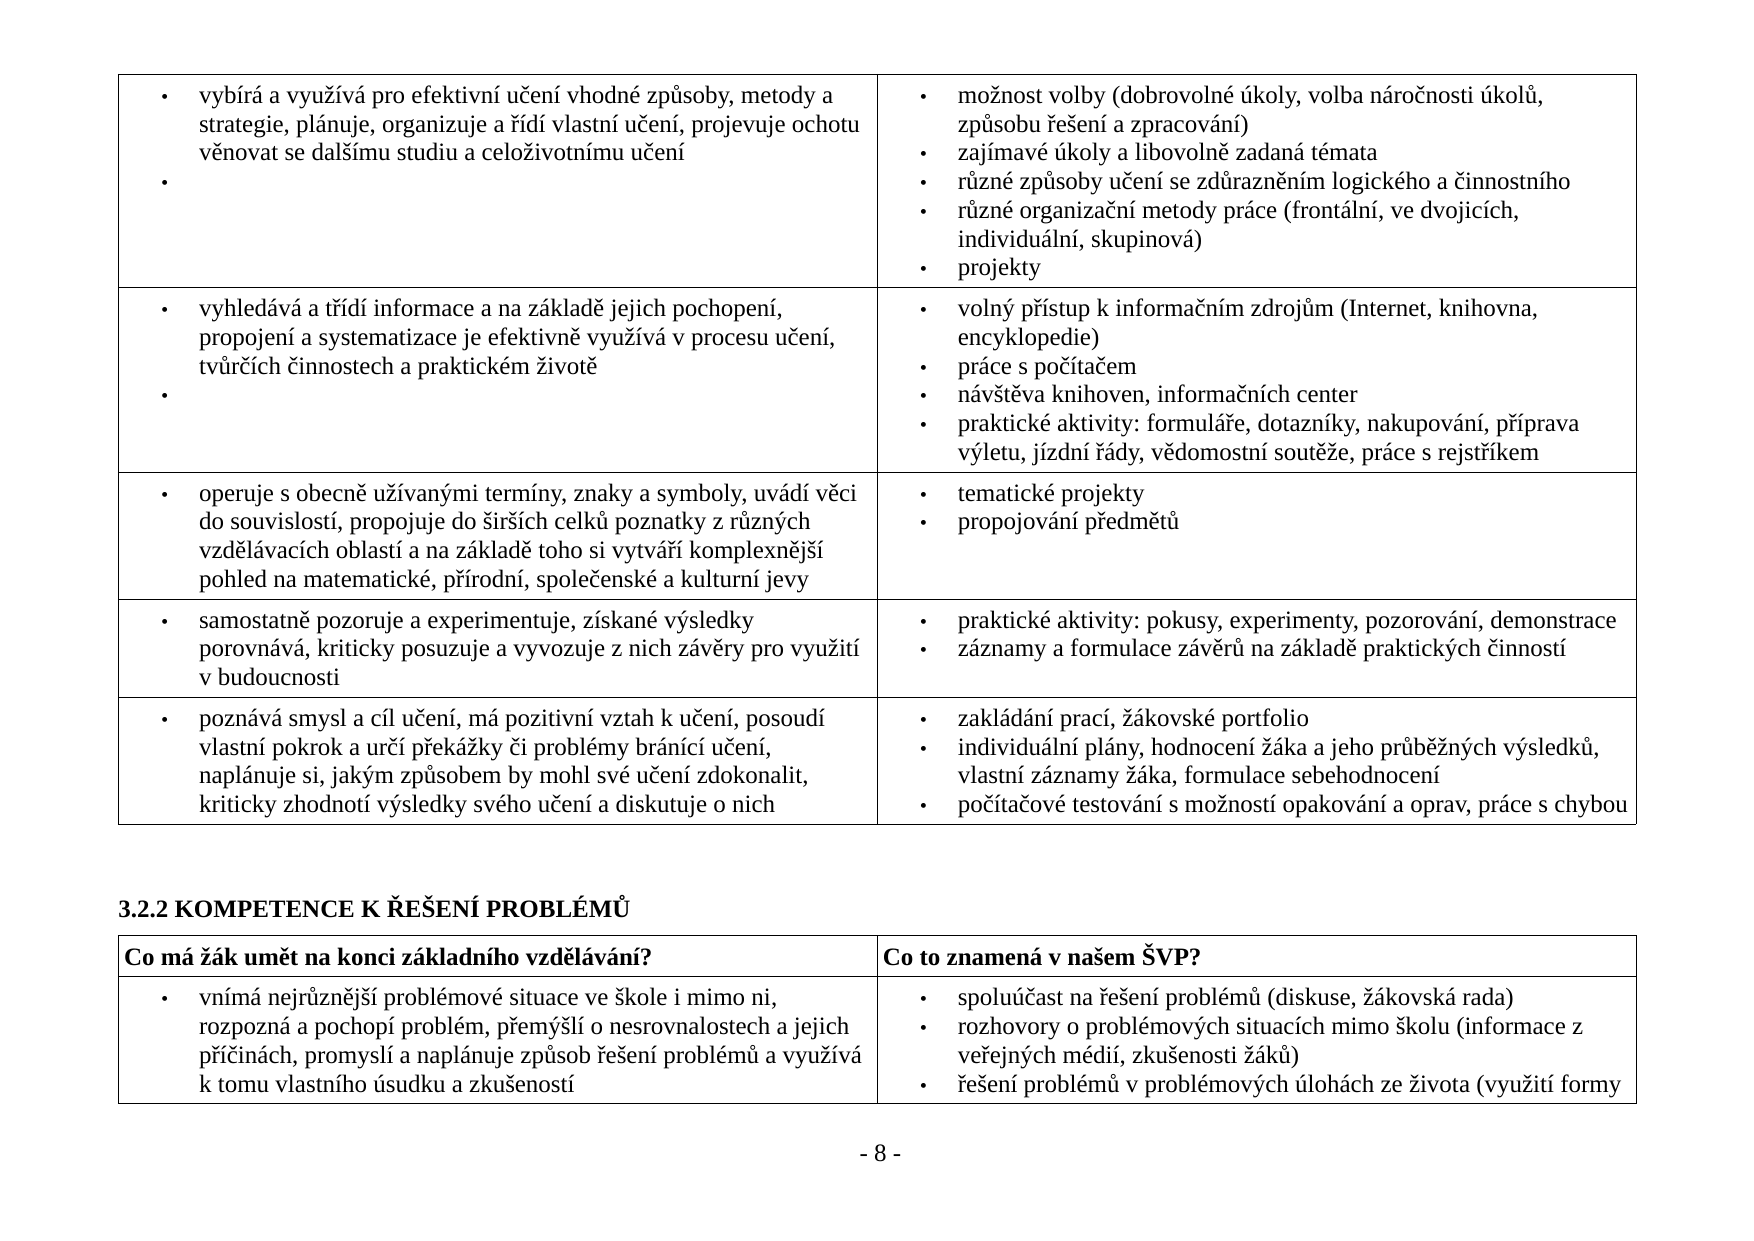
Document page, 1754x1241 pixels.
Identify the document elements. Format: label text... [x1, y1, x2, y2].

table_cell možnost volby (dobrovolné úkoly, volba náročnosti úkolů, způsobu řešení a zpracování) zajímavé úkoly a libovolně zadaná témata různé způsoby učení se zdůrazněním logického a činnostního různé organizační metody práce (frontální, ve dvojicích, individuální, skupinová) projekty [878, 75, 1636, 287]
table_cell zakládání prací, žákovské portfolio individuální plány, hodnocení žáka a jeho průběžných výsledků, vlastní záznamy žáka, formulace sebehodnocení počítačové testování s možností opakování a oprav, práce s chybou [878, 698, 1636, 824]
table_cell samostatně pozoruje a experimentuje, získané výsledky porovnává, kriticky posuzuje a vyvozuje z nich závěry pro využití v budoucnosti [119, 600, 877, 697]
table_header Co to znamená v našem ŠVP? [878, 936, 1636, 976]
table_cell poznává smysl a cíl učení, má pozitivní vztah k učení, posoudí vlastní pokrok a určí překážky či problémy bránící učení, naplánuje si, jakým způsobem by mohl své učení zdokonalit, kriticky zhodnotí výsledky svého učení a diskutuje o nich [119, 698, 877, 824]
table_cell praktické aktivity: pokusy, experimenty, pozorování, demonstrace záznamy a formulace závěrů na základě praktických činností [878, 600, 1636, 697]
table_header Co má žák umět na konci základního vzdělávání? [119, 936, 877, 976]
table_cell volný přístup k informačním zdrojům (Internet, knihovna, encyklopedie) práce s počítačem návštěva knihoven, informačních center praktické aktivity: formuláře, dotazníky, nakupování, příprava výletu, jízdní řády, vědomostní soutěže, práce s rejstříkem [878, 288, 1636, 471]
table_cell vyhledává a třídí informace a na základě jejich pochopení, propojení a systematizace je efektivně využívá v procesu učení, tvůrčích činnostech a praktickém životě [119, 288, 877, 471]
table_cell spoluúčast na řešení problémů (diskuse, žákovská rada) rozhovory o problémových situacích mimo školu (informace z veřejných médií, zkušenosti žáků) řešení problémů v problémových úlohách ze života (využití formy [878, 977, 1636, 1103]
text 3.2.2 KOMPETENCE K ŘEŠENÍ PROBLÉMŮ [118, 894, 1636, 923]
table_cell vnímá nejrůznější problémové situace ve škole i mimo ni, rozpozná a pochopí problém, přemýšlí o nesrovnalostech a jejich příčinách, promyslí a naplánuje způsob řešení problémů a využívá k tomu vlastního úsudku a zkušeností [119, 977, 877, 1103]
table_cell operuje s obecně užívanými termíny, znaky a symboly, uvádí věci do souvislostí, propojuje do širších celků poznatky z různých vzdělávacích oblastí a na základě toho si vytváří komplexnější pohled na matematické, přírodní, společenské a kulturní jevy [119, 473, 877, 598]
table_cell tematické projekty propojování předmětů [878, 473, 1636, 598]
table_cell vybírá a využívá pro efektivní učení vhodné způsoby, metody a strategie, plánuje, organizuje a řídí vlastní učení, projevuje ochotu věnovat se dalšímu studiu a celoživotnímu učení [119, 75, 877, 287]
